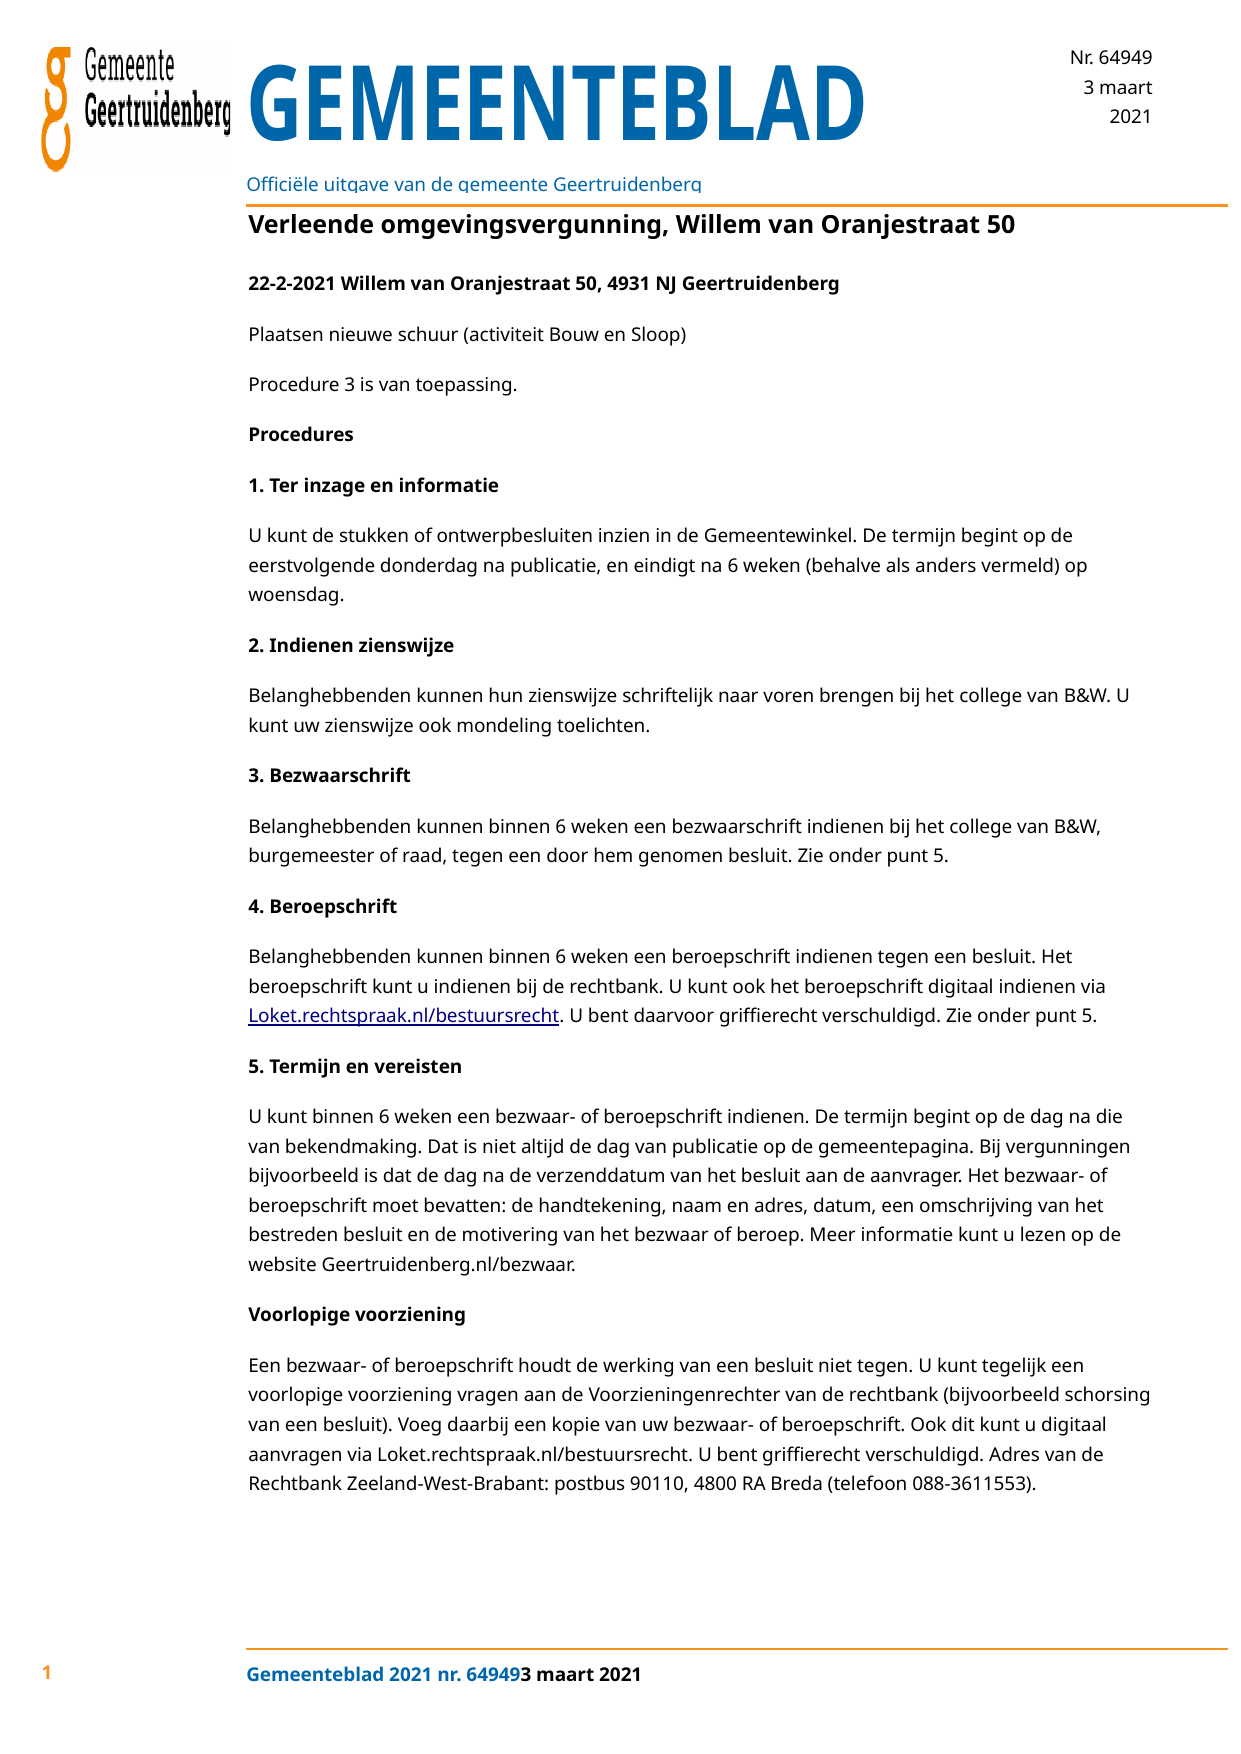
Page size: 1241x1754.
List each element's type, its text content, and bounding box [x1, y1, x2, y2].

text U kunt binnen 6 weken een bezwaar- of beroepschrift indienen. De termijn begint op de dag na die van bekendmaking. Dat is niet altijd de dag van publicatie op de gemeentepagina. Bij vergunningen bijvoorbeeld is dat de dag na de verzenddatum van het besluit aan de aanvrager. Het bezwaar- of beroepschrift moet bevatten: de handtekening, naam en adres, datum, een omschrijving van het bestreden besluit en de motivering van het bezwaar of beroep. Meer informatie kunt u lezen op de website Geertruidenberg.nl/bezwaar. [248, 1103, 1152, 1277]
text Verleende omgevingsvergunning, Willem van Oranjestraat 50 [248, 207, 1152, 241]
text U kunt de stukken of ontwerpbesluiten inzien in de Gemeentewinkel. De termijn begint op de eerstvolgende donderdag na publicatie, en eindigt na 6 weken (behalve als anders vermeld) op woensdag. [248, 522, 1152, 607]
text Een bezwaar- of beroepschrift houdt de werking van een besluit niet tegen. U kunt tegelijk een voorlopige voorziening vragen aan de Voorzieningenrechter van de rechtbank (bijvoorbeeld schorsing van een besluit). Voeg daarbij een kopie van uw bezwaar- of beroepschrift. Ook dit kunt u digitaal aanvragen via Loket.rechtspraak.nl/bestuursrecht. U bent griffierecht verschuldigd. Adres van de Rechtbank Zeeland-West-Brabant: postbus 90110, 4800 RA Breda (telefoon 088-3611553). [248, 1352, 1152, 1496]
picture [41, 47, 231, 172]
text Belanghebbenden kunnen binnen 6 weken een beroepschrift indienen tegen een besluit. Het beroepschrift kunt u indienen bij de rechtbank. U kunt ook het beroepschrift digitaal indienen via Loket.rechtspraak.nl/bestuursrecht. U bent daarvoor griffierecht verschuldigd. Zie onder punt 5. [248, 943, 1152, 1028]
text 4. Beroepschrift [248, 893, 1152, 918]
text Plaatsen nieuwe schuur (activiteit Bouw en Sloop) [248, 321, 1152, 346]
text Procedure 3 is van toepassing. [248, 371, 1152, 397]
text Voorlopige voorziening [248, 1302, 1152, 1327]
text 22-2-2021 Willem van Oranjestraat 50, 4931 NJ Geertruidenberg [248, 270, 1152, 296]
text Belanghebbenden kunnen hun zienswijze schriftelijk naar voren brengen bij het college van B&W. U kunt uw zienswijze ook mondeling toelichten. [248, 682, 1152, 738]
text 2. Indienen zienswijze [248, 632, 1152, 658]
text Belanghebbenden kunnen binnen 6 weken een bezwaarschrift indienen bij het college van B&W, burgemeester of raad, tegen een door hem genomen besluit. Zie onder punt 5. [248, 813, 1152, 868]
text 3. Bezwaarschrift [248, 762, 1152, 788]
text 5. Termijn en vereisten [248, 1053, 1152, 1078]
text Procedures [248, 422, 1152, 447]
text 1. Ter inzage en informatie [248, 472, 1152, 498]
